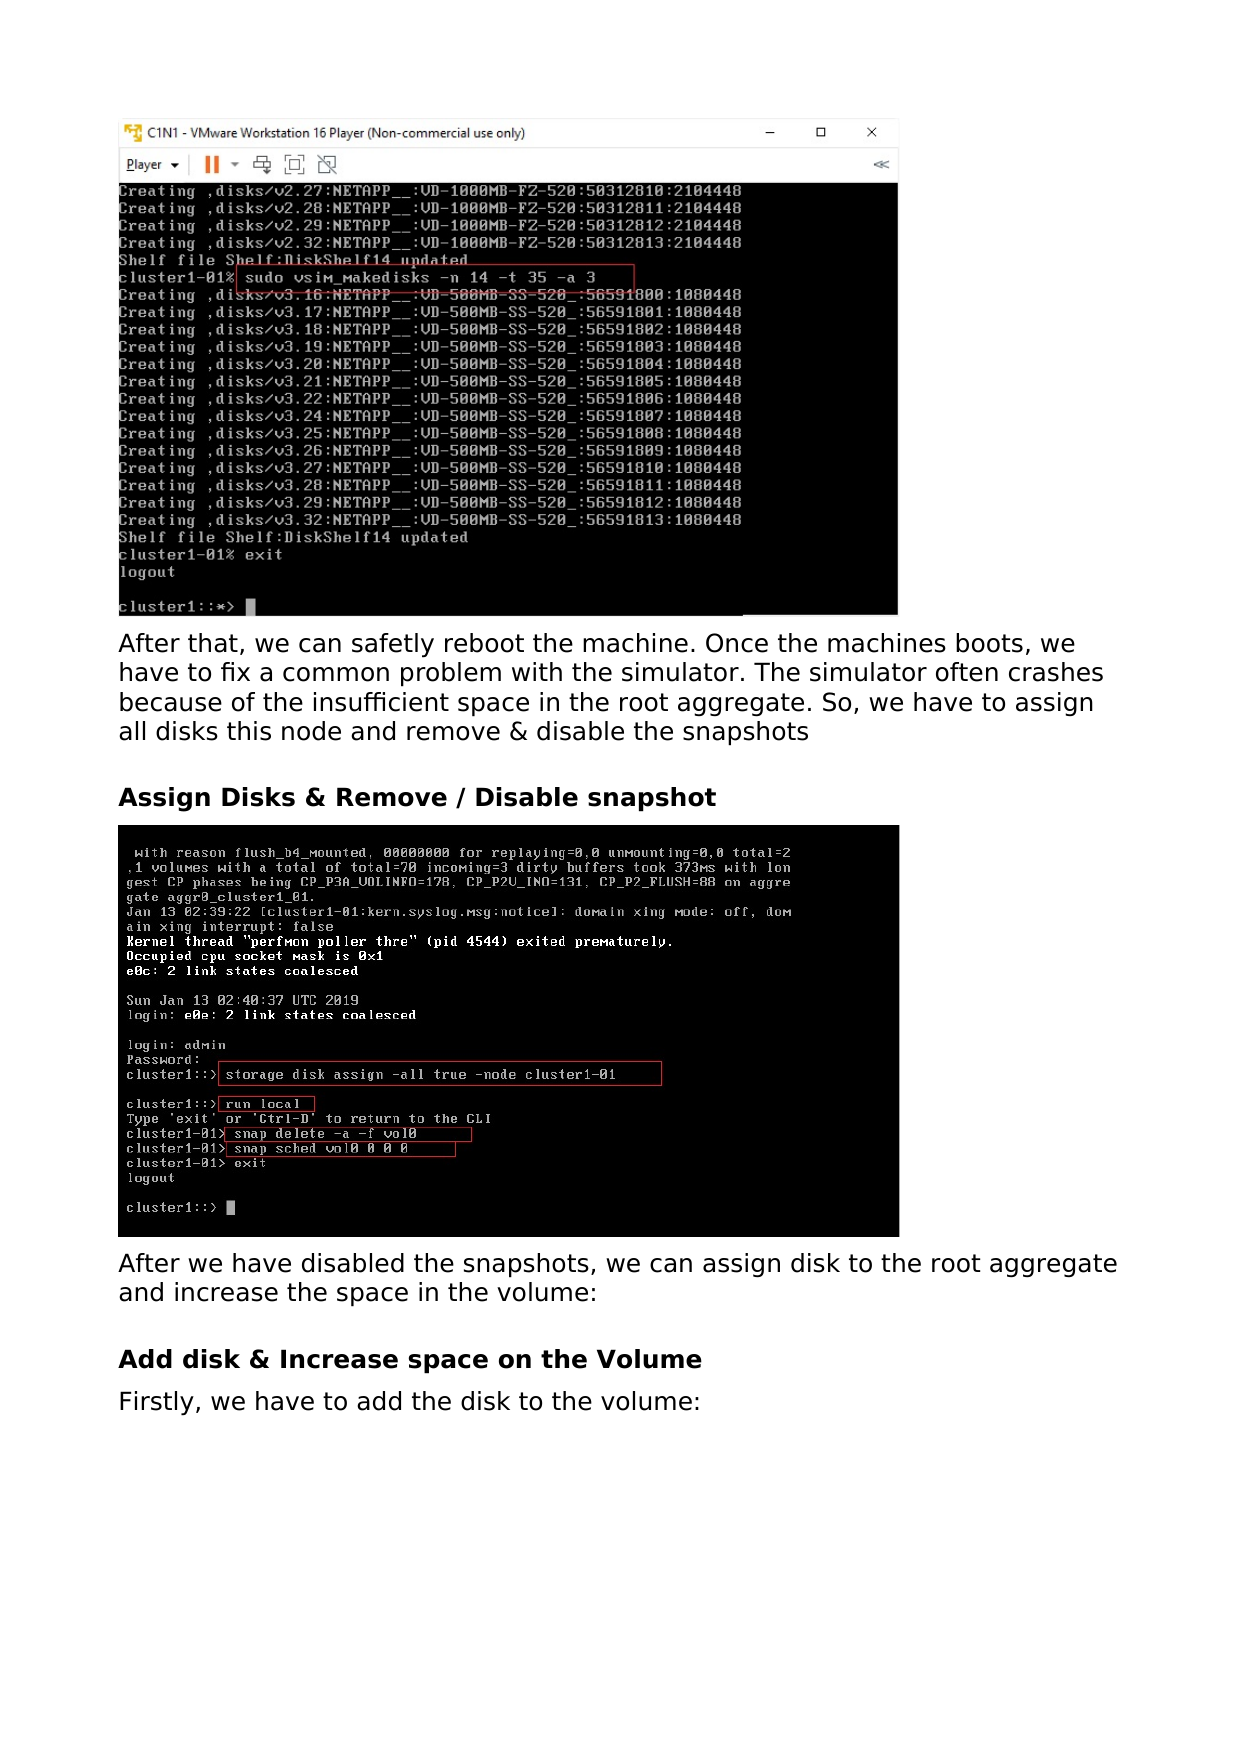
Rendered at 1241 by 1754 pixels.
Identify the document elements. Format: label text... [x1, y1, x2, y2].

picture [118, 118, 900, 617]
subtitle Assign Disks & Remove / Disable snapshot [118, 784, 1122, 813]
text After that, we can safetly reboot the machine. Once the machines boots, we have to fix a common problem with the simulator. The simulator often crashes because of the insufficient space in the root aggregate. So, we have to assign all disks this node and remove & disable the snapshots [118, 629, 1122, 746]
picture [118, 825, 900, 1237]
subtitle Add disk & Increase space on the Volume [118, 1345, 1122, 1374]
text After we have disabled the snapshots, we can assign disk to the root aggregate and increase the space in the volume: [118, 1249, 1122, 1307]
text Firstly, we have to add the disk to the volume: [118, 1387, 1122, 1416]
